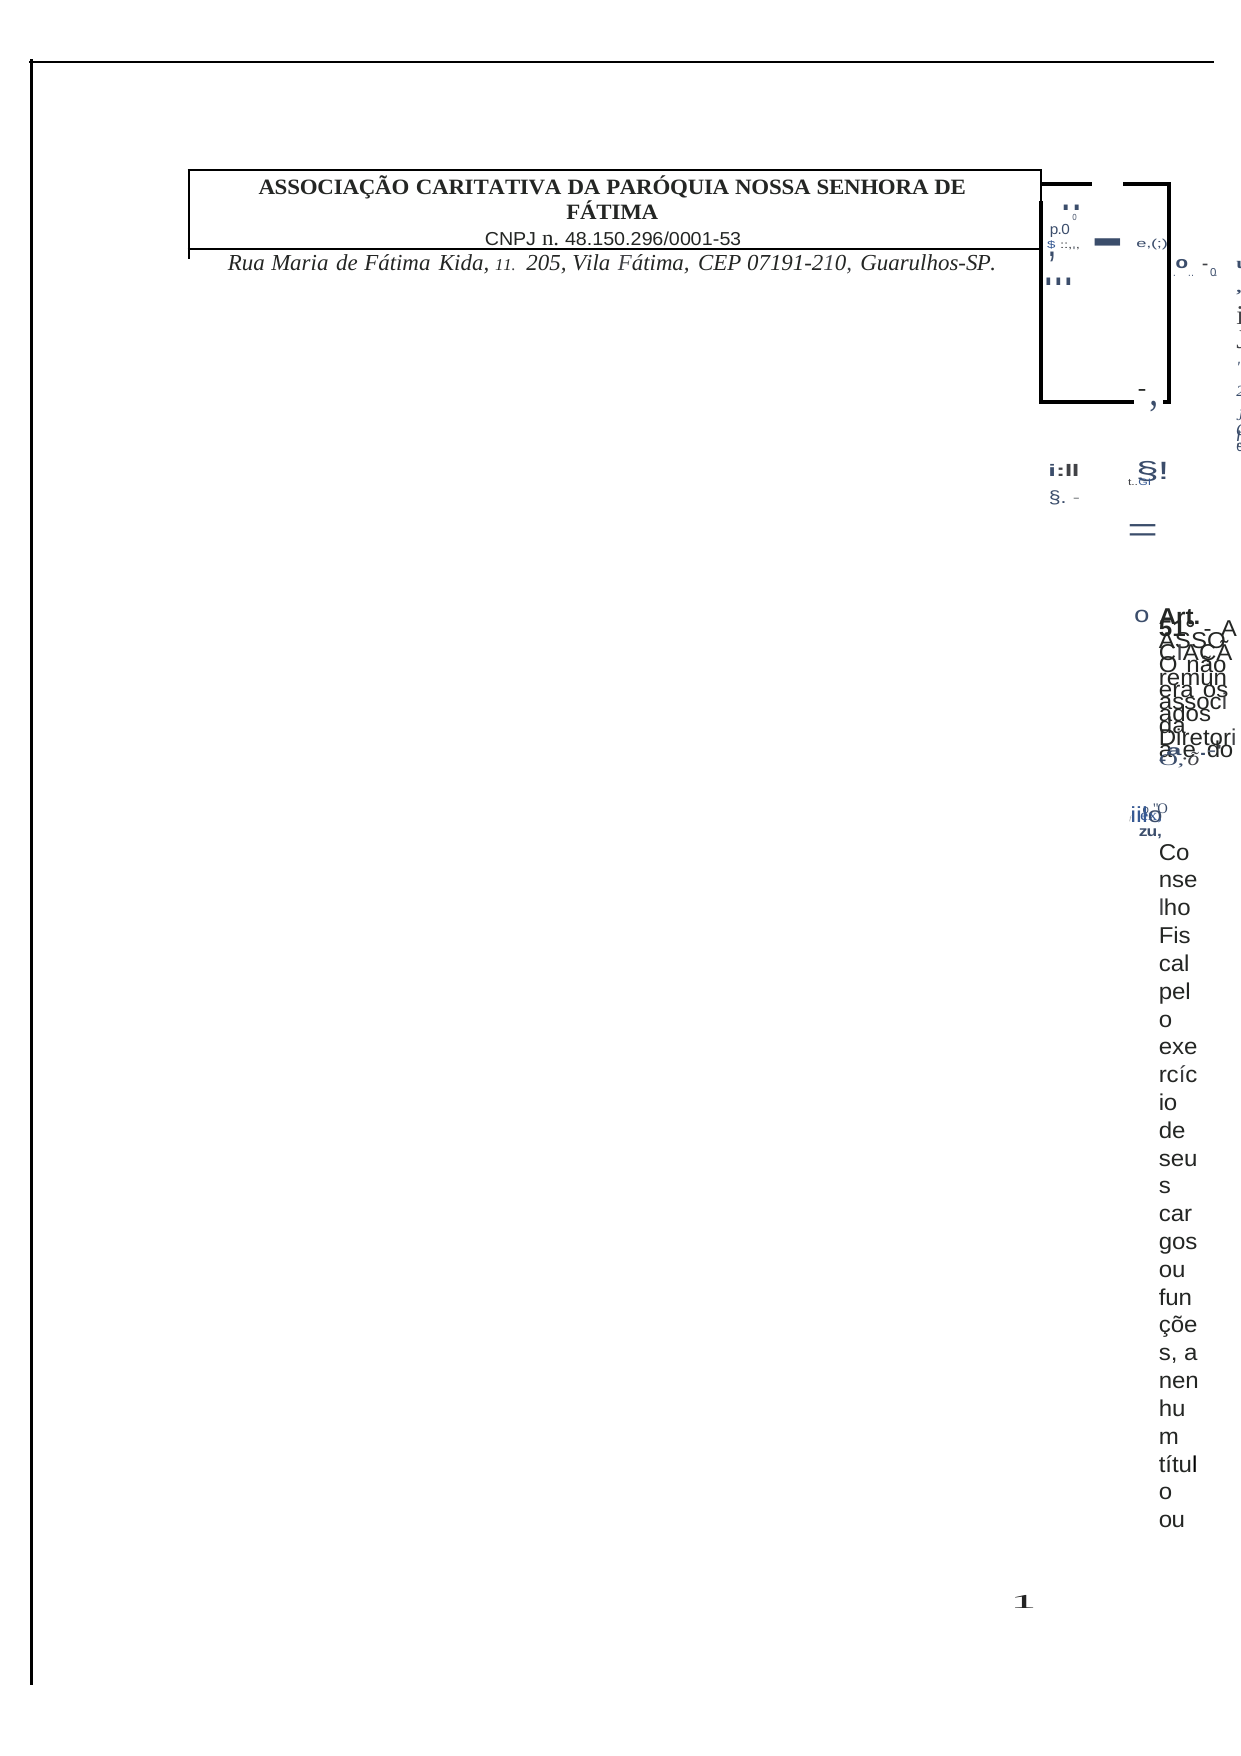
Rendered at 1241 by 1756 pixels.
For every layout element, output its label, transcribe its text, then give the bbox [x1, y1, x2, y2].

text - [1092, 178, 1123, 287]
text .O.. -0. [1171, 257, 1219, 281]
text .. [1021, 164, 1123, 182]
text ... [1043, 222, 1076, 301]
text .. [1021, 171, 1040, 222]
text $ ::,', [1076, 240, 1092, 251]
text Conselho Fiscal pelo exercício de seus cargos ou funções, a nenhum título ou i [1158, 839, 1202, 1534]
text [1171, 236, 1238, 249]
text Rua Maria de Fátima Kida, 11. 205, Vila Fátima, CEP 07191-210, Guarulhos-SP. [209, 250, 1017, 276]
text CNPJ n. 48.150.296/0001-53 [209, 226, 1016, 248]
text §. - = [1049, 482, 1121, 513]
text -,e,. [1134, 368, 1163, 415]
text p.0 [1076, 222, 1092, 238]
text o "O [1142, 801, 1168, 817]
text e,(;) [1136, 236, 1167, 249]
text [1127, 257, 1167, 281]
text i:ll §! [1048, 454, 1170, 482]
text .. [1042, 186, 1092, 222]
text t..GI = o [1127, 482, 1151, 616]
text ,, [1047, 219, 1058, 266]
text o [1072, 210, 1077, 223]
text iilo f ex, zu, [1127, 785, 1162, 839]
text ASSOCIAÇÃO CARITATIVA DA PARÓQUIA NOSSA SENHORA DE FÁTIMA [209, 174, 1015, 224]
text u, iJ'2J [1236, 257, 1241, 395]
text Art. 51° - A ASSOCIAÇÃO não remunera os associados da Diretoria e do -a·õ.-' O, [1159, 616, 1238, 784]
